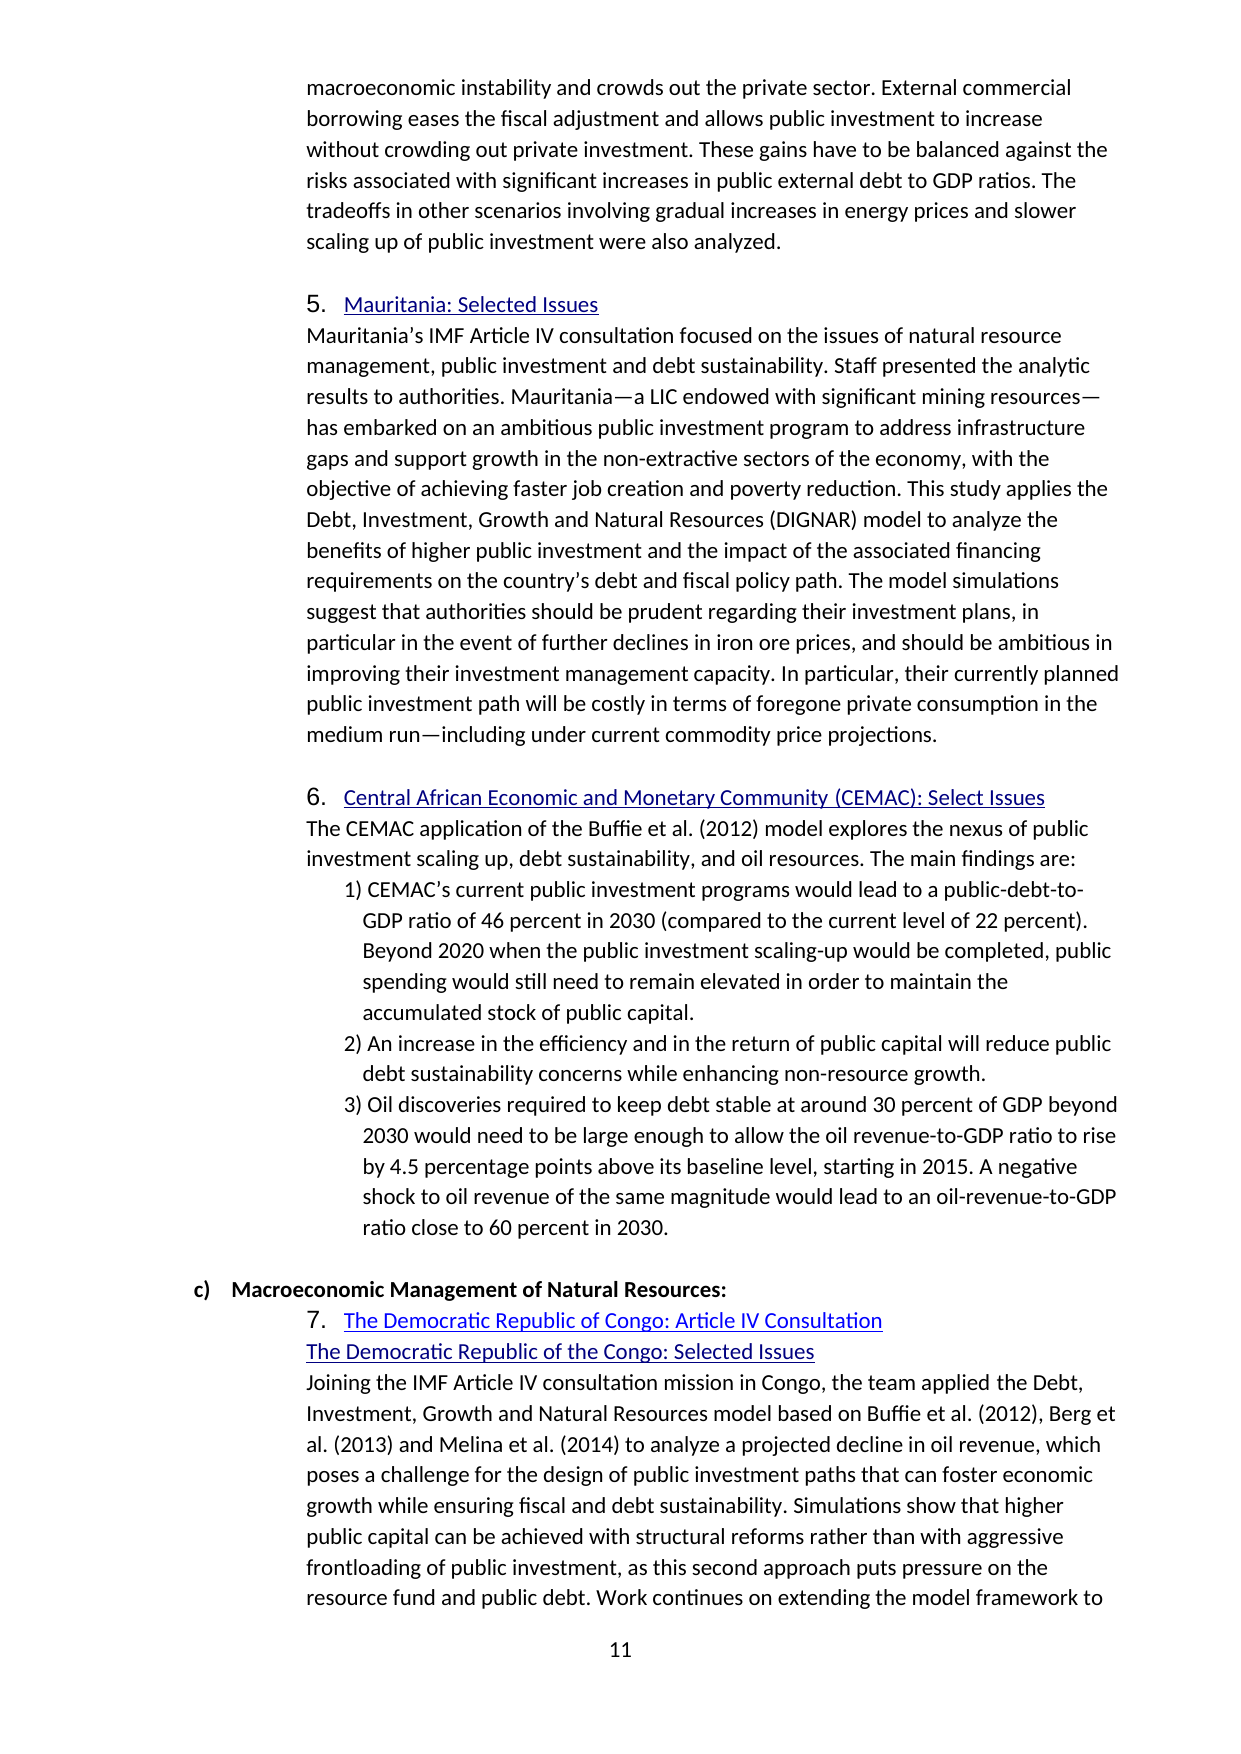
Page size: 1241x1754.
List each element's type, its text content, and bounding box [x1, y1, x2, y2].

list The Democratic Republic of Congo: Article IV Consultation [306, 1305, 1122, 1334]
text The CEMAC application of the Buffie et al. (2012) model explores the nexus of public investment scaling up, debt sustainability, and oil resources. The main findings are: [306, 814, 1122, 872]
text Mauritania’s IMF Article IV consultation focused on the issues of natural resource management, public investment and debt sustainability. Staff presented the analytic results to authorities. Mauritania—a LIC endowed with significant mining resources—has embarked on an ambitious public investment program to address infrastructure gaps and support growth in the non-extractive sectors of the economy, with the objective of achieving faster job creation and poverty reduction. This study applies the Debt, Investment, Growth and Natural Resources (DIGNAR) model to analyze the benefits of higher public investment and the impact of the associated financing requirements on the country’s debt and fiscal policy path. The model simulations suggest that authorities should be prudent regarding their investment plans, in particular in the event of further declines in iron ore prices, and should be ambitious in improving their investment management capacity. In particular, their currently planned public investment path will be costly in terms of foregone private consumption in the medium run—including under current commodity price projections. [306, 321, 1122, 748]
text 1) CEMAC’s current public investment programs would lead to a public-debt-to-GDP ratio of 46 percent in 2030 (compared to the current level of 22 percent). Beyond 2020 when the public investment scaling-up would be completed, public spending would still need to remain elevated in order to maintain the accumulated stock of public capital. [343, 875, 1122, 1026]
list Macroeconomic Management of Natural Resources: [193, 1275, 1122, 1303]
text The Democratic Republic of the Congo: Selected Issues [306, 1337, 1122, 1366]
text 3) Oil discoveries required to keep debt stable at around 30 percent of GDP beyond 2030 would need to be large enough to allow the oil revenue-to-GDP ratio to rise by 4.5 percentage points above its baseline level, starting in 2015. A negative shock to oil revenue of the same magnitude would lead to an oil-revenue-to-GDP ratio close to 60 percent in 2030. [343, 1090, 1122, 1241]
text 2) An increase in the efficiency and in the return of public capital will reduce public debt sustainability concerns while enhancing non-resource growth. [343, 1029, 1122, 1088]
list Central African Economic and Monetary Community (CEMAC): Select Issues [306, 782, 1122, 811]
text macroeconomic instability and crowds out the private sector. External commercial borrowing eases the fiscal adjustment and allows public investment to increase without crowding out private investment. These gains have to be balanced against the risks associated with significant increases in public external debt to GDP ratios. The tradeoffs in other scenarios involving gradual increases in energy prices and slower scaling up of public investment were also analyzed. [306, 73, 1122, 255]
text Joining the IMF Article IV consultation mission in Congo, the team applied the Debt, Investment, Growth and Natural Resources model based on Buffie et al. (2012), Berg et al. (2013) and Melina et al. (2014) to analyze a projected decline in oil revenue, which poses a challenge for the design of public investment paths that can foster economic growth while ensuring fiscal and debt sustainability. Simulations show that higher public capital can be achieved with structural reforms rather than with aggressive frontloading of public investment, as this second approach puts pressure on the resource fund and public debt. Work continues on extending the model framework to [306, 1368, 1122, 1611]
list Mauritania: Selected Issues [306, 289, 1122, 318]
